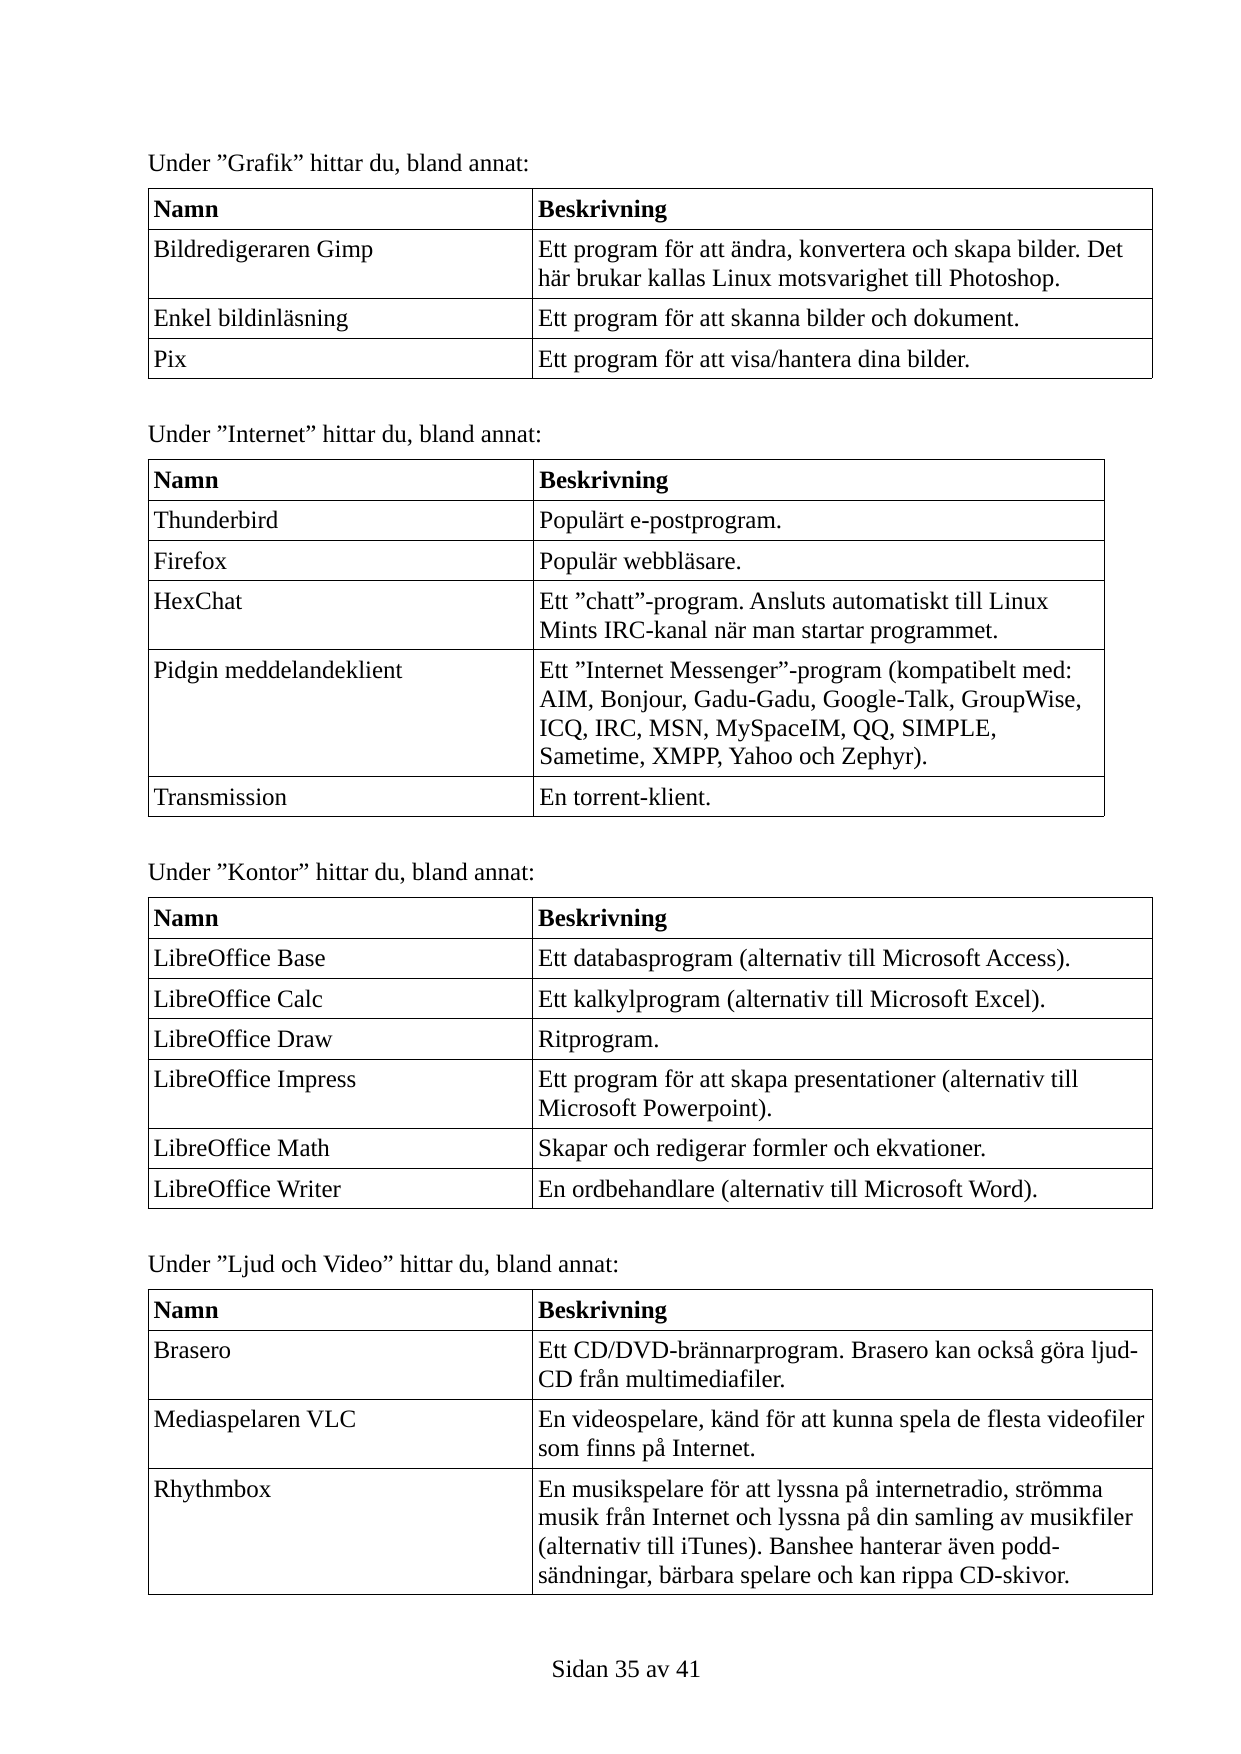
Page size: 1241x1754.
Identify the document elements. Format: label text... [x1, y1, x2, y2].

table_cell En ordbehandlare (alternativ till Microsoft Word). [533, 1169, 1152, 1208]
table_cell LibreOffice Base [149, 939, 532, 978]
table_header Namn [149, 460, 533, 499]
table_header Beskrivning [533, 898, 1152, 938]
table_cell LibreOffice Calc [149, 979, 532, 1018]
table_cell Bildredigeraren Gimp [149, 230, 532, 297]
table_cell Skapar och redigerar formler och ekvationer. [533, 1129, 1152, 1168]
table_cell Ritprogram. [533, 1019, 1152, 1058]
table_header Namn [149, 898, 532, 938]
table_header Namn [149, 1290, 532, 1330]
table_cell Pix [149, 339, 532, 378]
table_cell LibreOffice Draw [149, 1019, 532, 1058]
table_cell Ett ”Internet Messenger”-program (kompatibelt med: AIM, Bonjour, Gadu-Gadu, Google-Talk, GroupWise, ICQ, IRC, MSN, MySpaceIM, QQ, SIMPLE, Sametime, XMPP, Yahoo och Zephyr). [534, 650, 1104, 776]
table_cell Ett kalkylprogram (alternativ till Microsoft Excel). [533, 979, 1152, 1018]
table_header Beskrivning [534, 460, 1104, 499]
table_cell Brasero [149, 1331, 532, 1399]
table_cell En videospelare, känd för att kunna spela de flesta videofiler som finns på Internet. [533, 1400, 1152, 1468]
table_cell Rhythmbox [149, 1469, 532, 1594]
table_cell Pidgin meddelandeklient [149, 650, 533, 776]
table_cell Populär webbläsare. [534, 541, 1104, 580]
table_cell Mediaspelaren VLC [149, 1400, 532, 1468]
table_cell Firefox [149, 541, 533, 580]
text Under ”Grafik” hittar du, bland annat: [148, 148, 1104, 176]
table_cell Transmission [149, 777, 533, 816]
table_cell Ett ”chatt”-program. Ansluts automatiskt till Linux Mints IRC-kanal när man startar programmet. [534, 581, 1104, 649]
table_cell Ett CD/DVD-brännarprogram. Brasero kan också göra ljud-CD från multimediafiler. [533, 1331, 1152, 1399]
table_cell Enkel bildinläsning [149, 299, 532, 338]
table_cell En torrent-klient. [534, 777, 1104, 816]
table_cell HexChat [149, 581, 533, 649]
table_cell Ett program för att visa/hantera dina bilder. [533, 339, 1152, 378]
text Under ”Ljud och Video” hittar du, bland annat: [148, 1249, 1104, 1278]
table_cell Thunderbird [149, 501, 533, 540]
text Under ”Internet” hittar du, bland annat: [148, 419, 1104, 447]
table_cell Ett program för att ändra, konvertera och skapa bilder. Det här brukar kallas Linux motsvarighet till Photoshop. [533, 230, 1152, 297]
table_header Beskrivning [533, 1290, 1152, 1330]
table_cell LibreOffice Math [149, 1129, 532, 1168]
table_cell LibreOffice Writer [149, 1169, 532, 1208]
table_cell En musikspelare för att lyssna på internetradio, strömma musik från Internet och lyssna på din samling av musikfiler (alternativ till iTunes). Banshee hanterar även podd­sändningar, bärbara spelare och kan rippa CD-skivor. [533, 1469, 1152, 1594]
table_header Beskrivning [533, 189, 1152, 228]
table_cell Populärt e-postprogram. [534, 501, 1104, 540]
text Under ”Kontor” hittar du, bland annat: [148, 857, 1104, 886]
table_cell Ett program för att skapa presentationer (alternativ till Microsoft Powerpoint). [533, 1060, 1152, 1128]
table_cell Ett databasprogram (alternativ till Microsoft Access). [533, 939, 1152, 978]
table_cell Ett program för att skanna bilder och dokument. [533, 299, 1152, 338]
table_cell LibreOffice Impress [149, 1060, 532, 1128]
table_header Namn [149, 189, 532, 228]
